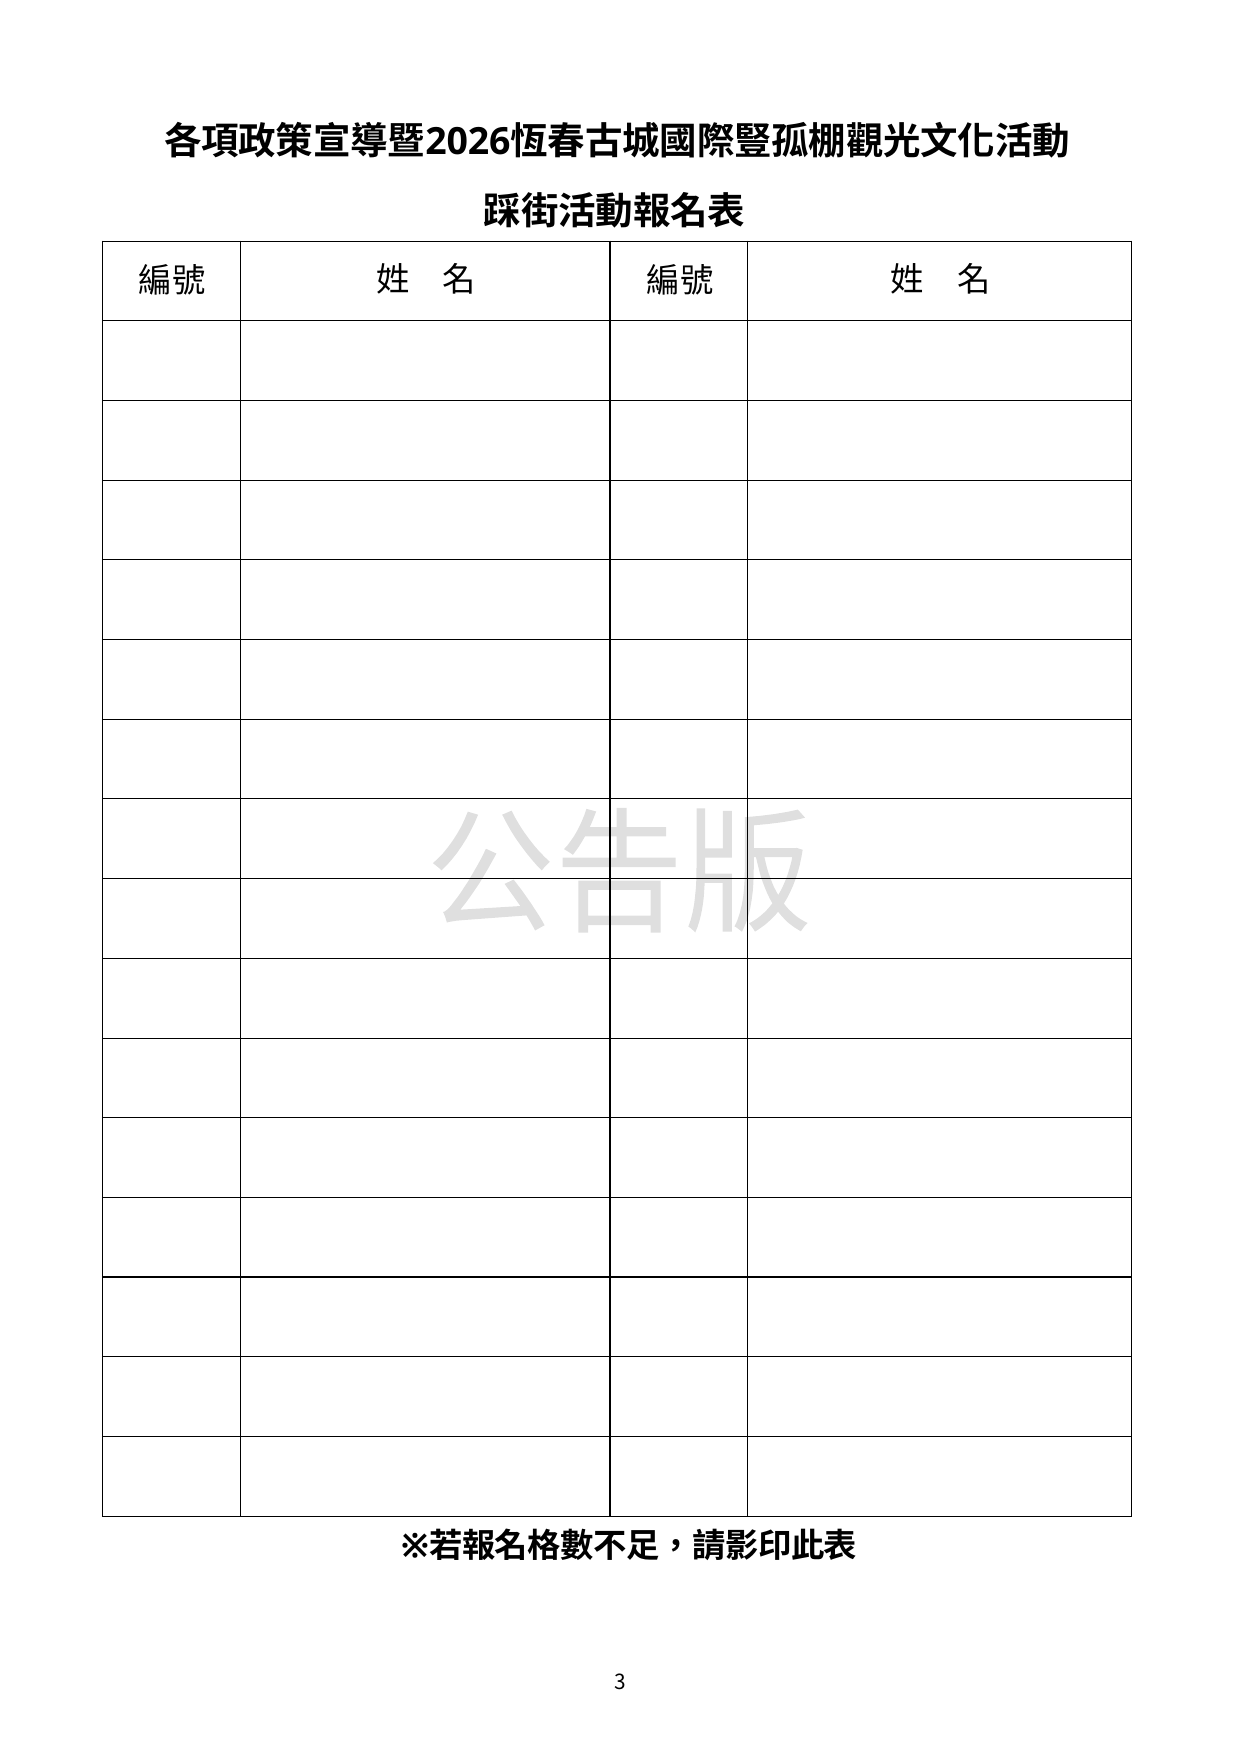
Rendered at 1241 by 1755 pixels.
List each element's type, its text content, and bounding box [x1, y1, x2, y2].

table_header 各項政策宣導暨2026恆春古城國際豎孤棚觀光文化活動 [98, 107, 1123, 169]
table_cell [98, 1436, 102, 1516]
table_cell [748, 481, 1131, 559]
table_cell [611, 481, 747, 559]
table_cell 踩街活動報名表 [98, 169, 1123, 241]
table_cell [754, 858, 760, 878]
table_cell [98, 798, 102, 878]
table_cell 編號 [103, 242, 240, 320]
table_cell [241, 401, 609, 479]
table_cell [611, 1278, 747, 1356]
table_cell [98, 958, 102, 1037]
table_cell [98, 1356, 102, 1436]
table_cell [103, 481, 240, 559]
table_cell [748, 321, 1131, 400]
table_cell [241, 1039, 609, 1117]
table_cell [611, 720, 747, 798]
table_cell [98, 400, 102, 479]
table_cell [98, 1197, 102, 1276]
table_cell [98, 639, 102, 719]
table_cell [103, 1198, 240, 1276]
table_cell [103, 1118, 240, 1197]
table_cell [748, 1039, 1131, 1117]
table_cell [103, 720, 240, 798]
table_cell [98, 1038, 102, 1117]
table_cell [748, 560, 1131, 639]
table_cell [748, 959, 1131, 1037]
table_cell [611, 1437, 747, 1516]
table_cell [748, 401, 1131, 479]
table_cell [98, 1276, 102, 1356]
table_cell [611, 401, 747, 479]
table_cell [241, 481, 609, 559]
table_cell [98, 719, 102, 798]
table_cell [98, 1117, 102, 1197]
table_cell [611, 799, 747, 878]
table_cell [241, 1278, 609, 1356]
table_cell [611, 879, 747, 958]
table_cell 姓 名 [241, 242, 609, 320]
table_cell [772, 879, 785, 893]
table_cell [103, 959, 240, 1037]
text ※若報名格數不足，請影印此表 [116, 1518, 1143, 1567]
table_cell [241, 1437, 609, 1516]
table_cell 編號 [611, 242, 747, 320]
table_cell [611, 560, 747, 639]
table_cell [241, 799, 609, 878]
table_cell [611, 640, 747, 719]
table_cell [241, 720, 609, 798]
table_cell [103, 1039, 240, 1117]
table_cell [611, 837, 616, 857]
table_cell [748, 1437, 1131, 1516]
table_cell [103, 401, 240, 479]
table_cell [611, 1198, 747, 1276]
table_cell [748, 640, 1131, 719]
table_cell [103, 799, 240, 878]
table_cell [241, 640, 609, 719]
table_cell [98, 878, 102, 958]
table_cell [611, 1039, 747, 1117]
table_cell [241, 560, 609, 639]
table_cell [103, 1437, 240, 1516]
table_cell [748, 720, 1131, 798]
table_cell [241, 959, 609, 1037]
table_cell [241, 1118, 609, 1197]
table_cell [103, 1278, 240, 1356]
table_cell [611, 890, 650, 915]
table_cell [98, 480, 102, 559]
table_cell [241, 1198, 609, 1276]
table_cell [103, 321, 240, 400]
table_cell [611, 1118, 747, 1197]
table_cell [748, 879, 771, 923]
table_cell [98, 559, 102, 639]
table_cell 姓 名 [748, 242, 1131, 320]
table_cell [611, 1357, 747, 1436]
table_cell [241, 1357, 609, 1436]
table_cell [462, 879, 519, 909]
table_cell [98, 241, 102, 320]
table_cell [103, 879, 240, 958]
table_cell [748, 1278, 1131, 1356]
table_cell [103, 640, 240, 719]
table_cell [241, 879, 609, 958]
table_cell [748, 1357, 1131, 1436]
table_cell [748, 1198, 1131, 1276]
table_cell [748, 1118, 1131, 1197]
table_cell [611, 321, 747, 400]
table_cell [103, 560, 240, 639]
table_cell [748, 799, 1131, 878]
table_cell [748, 879, 1131, 958]
table_cell [611, 959, 747, 1037]
table_cell [103, 1357, 240, 1436]
table_cell [589, 890, 609, 915]
table_cell [765, 858, 791, 878]
table_header [1123, 107, 1131, 169]
table_cell [98, 320, 102, 400]
table_cell [241, 321, 609, 400]
table_cell [1123, 169, 1131, 241]
